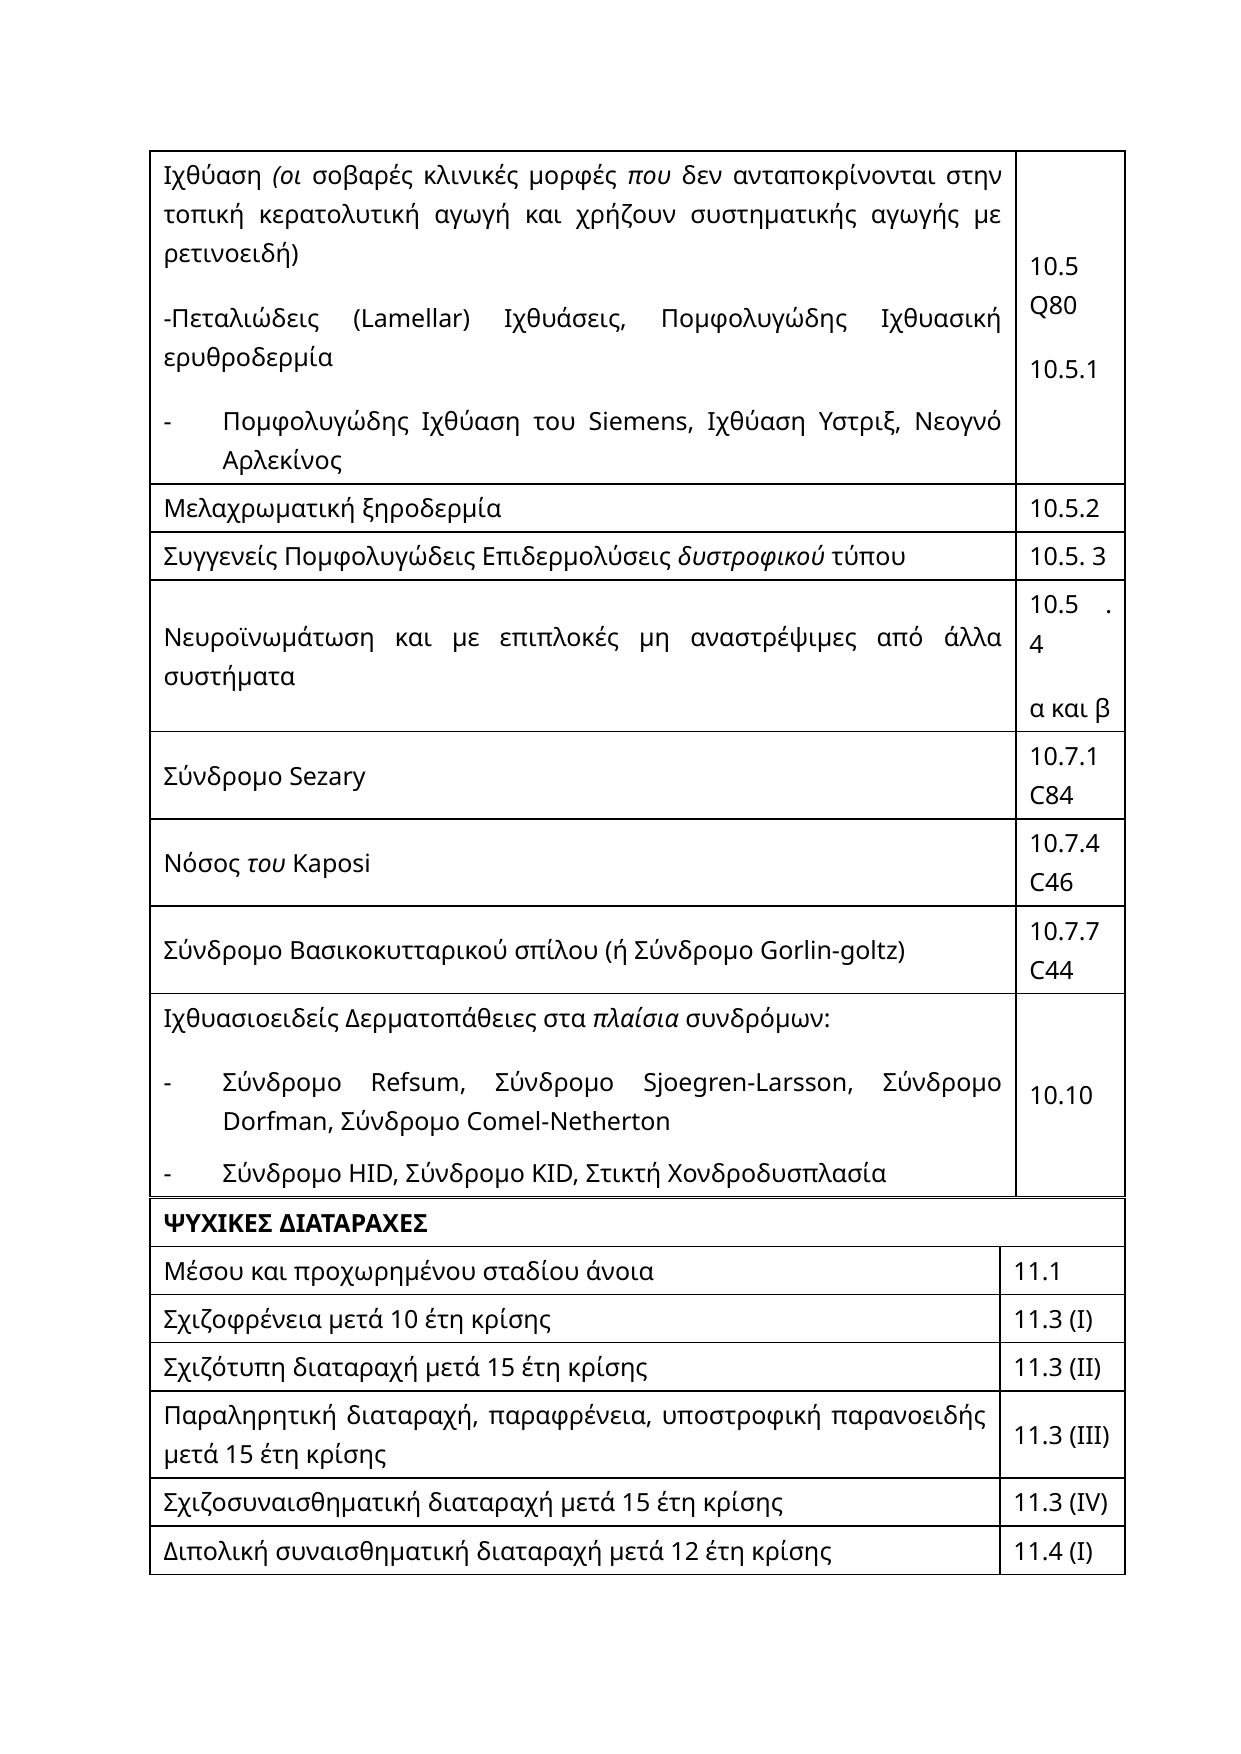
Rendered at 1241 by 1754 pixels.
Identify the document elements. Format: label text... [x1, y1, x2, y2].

table_cell 11.3 (ΙΙΙ) [1001, 1392, 1124, 1477]
table_cell 10.5.2 [1017, 485, 1124, 531]
table_cell Νόσος του Kaposi [151, 820, 1015, 905]
table_cell Διπολική συναισθηματική διαταραχή μετά 12 έτη κρίσης [151, 1527, 999, 1573]
table_cell Σύνδρομο Βασικοκυτταρικού σπίλου (ή Σύνδρομο Gorlin-goltz) [151, 907, 1015, 993]
table_cell 10.5 Q80 10.5.1 [1017, 152, 1124, 483]
table_cell 11.3 (Ι) [1001, 1295, 1124, 1342]
table_cell 11.3 (IV) [1001, 1479, 1124, 1525]
table_cell 10.7.7 C44 [1017, 907, 1124, 993]
table_cell Μελαχρωματική ξηροδερμία [151, 485, 1015, 531]
table_cell Σχιζότυπη διαταραχή μετά 15 έτη κρίσης [151, 1343, 999, 1390]
table_cell Σχιζοφρένεια μετά 10 έτη κρίσης [151, 1295, 999, 1342]
table_cell 10.5. 3 [1017, 533, 1124, 579]
table_cell 10.10 [1017, 994, 1124, 1196]
table_cell Παραληρητική διαταραχή, παραφρένεια, υποστροφική παρανοειδής μετά 15 έτη κρίσης [151, 1392, 999, 1477]
table_cell 10.7.1 C84 [1017, 732, 1124, 818]
table_cell Σχιζοσυναισθηματική διαταραχή μετά 15 έτη κρίσης [151, 1479, 999, 1525]
table_cell Σύνδρομο Sezary [151, 732, 1015, 818]
table_cell 10.5 . 4 α και β [1017, 581, 1124, 731]
table_cell Συγγενείς Πομφολυγώδεις Επιδερμολύσεις δυστροφικού τύπου [151, 533, 1015, 579]
table_cell Νευροϊνωμάτωση και με επιπλοκές μη αναστρέψιμες από άλλα συστήματα [151, 581, 1015, 731]
table_cell Μέσου και προχωρημένου σταδίου άνοια [151, 1247, 999, 1294]
table_header ΨΥΧΙΚΕΣ ΔΙΑΤΑΡΑΧΕΣ [151, 1199, 1124, 1246]
table_cell Ιχθυασιοειδείς Δερματοπάθειες στα πλαίσια συνδρόμων: - Σύνδρομο Refsum, Σύνδρομο Sjoegren-Larsson, Σύνδρομο Dorfman, Σύνδρομο Comel-Netherton - Σύνδρομο HID, Σύνδρομο KID, Στικτή Χονδροδυσπλασία [151, 994, 1015, 1196]
table_cell 11.4 (Ι) [1001, 1527, 1124, 1573]
table_cell Ιχθύαση (οι σοβαρές κλινικές μορφές που δεν ανταποκρίνονται στην τοπική κερατολυτική αγωγή και χρήζουν συστηματικής αγωγής με ρετινοειδή) -Πεταλιώδεις (Lamellar) Ιχθυάσεις, Πομφολυγώδης Ιχθυασική ερυθροδερμία - Πομφολυγώδης Ιχθύαση του Siemens, Ιχθύαση Υστριξ, Νεογνό Αρλεκίνος [151, 152, 1015, 483]
table_cell 10.7.4 C46 [1017, 820, 1124, 905]
table_cell 11.3 (ΙΙ) [1001, 1343, 1124, 1390]
table_cell 11.1 [1001, 1247, 1124, 1294]
